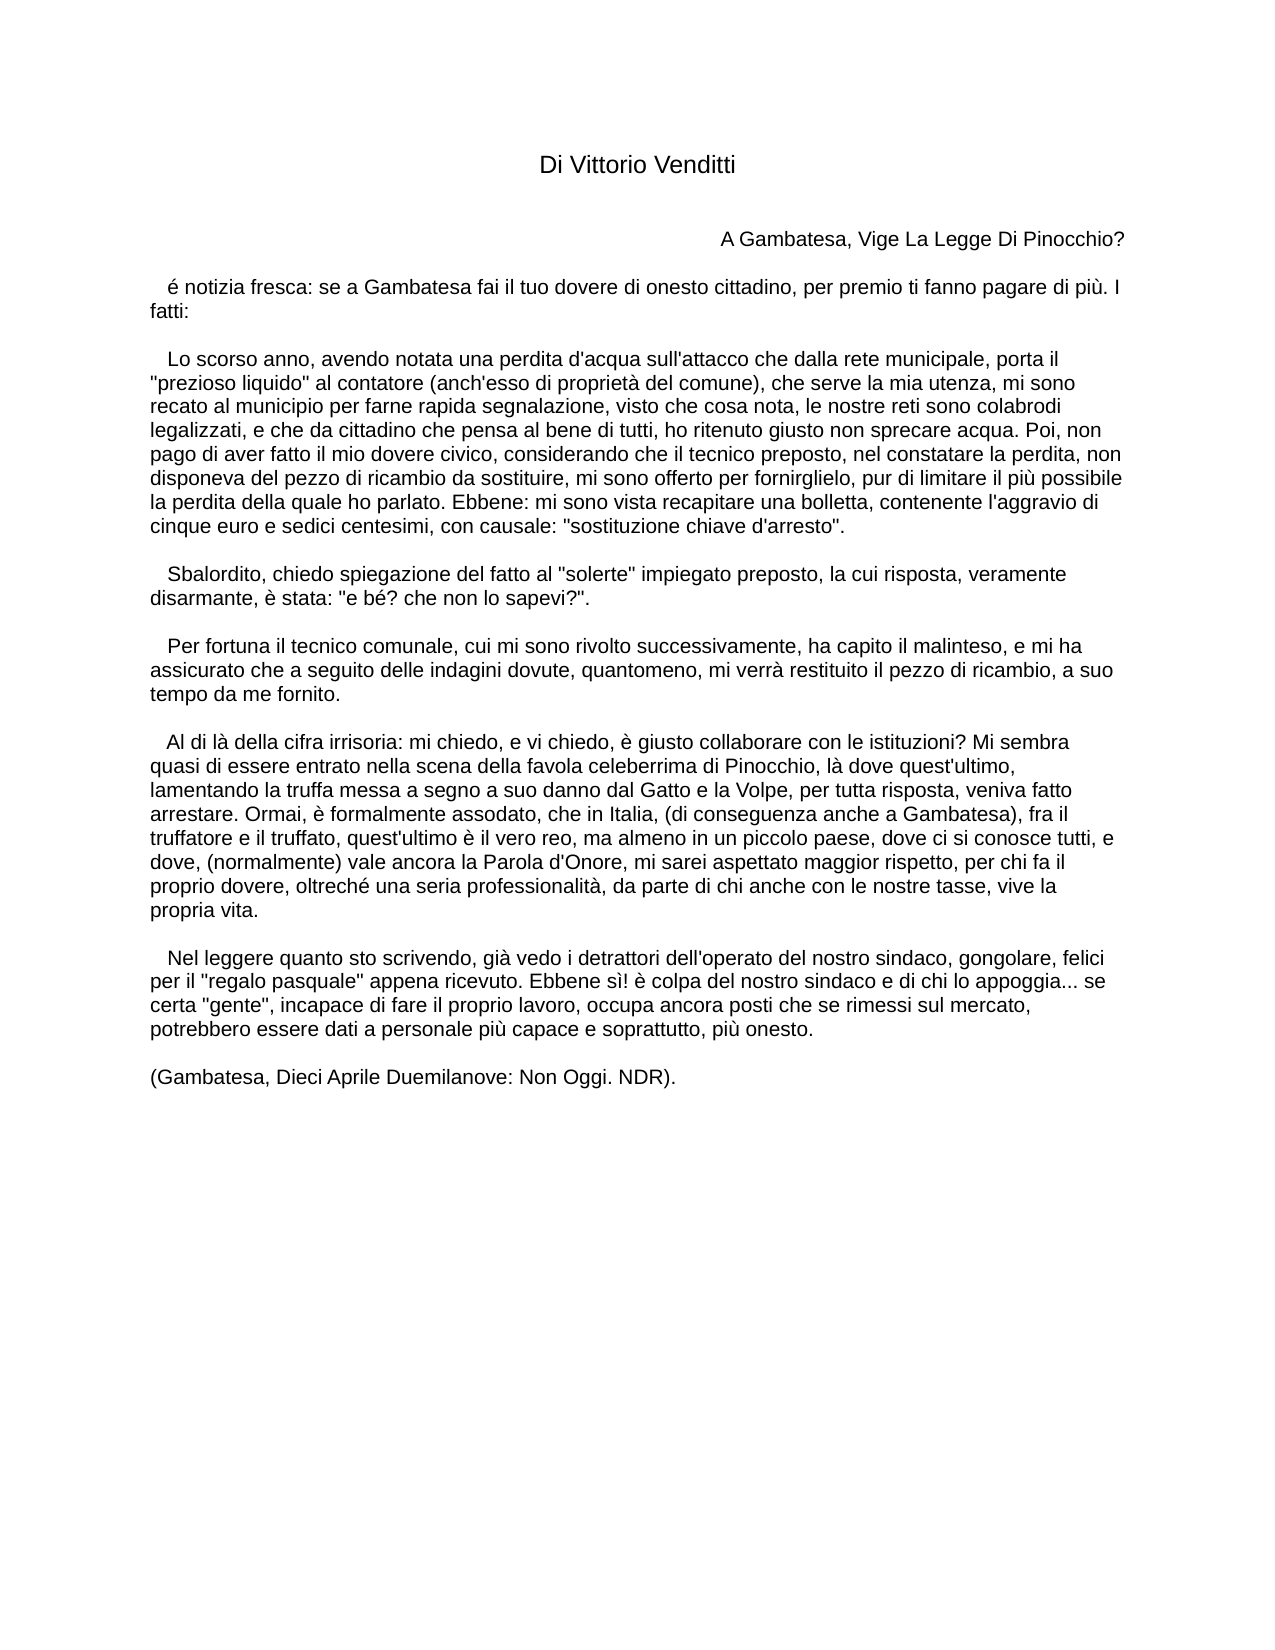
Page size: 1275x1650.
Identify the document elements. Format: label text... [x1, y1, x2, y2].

text Di Vittorio Venditti [150, 150, 1125, 179]
text Al di là della cifra irrisoria: mi chiedo, e vi chiedo, è giusto collaborare con le istituzioni? Mi sembra quasi di essere entrato nella scena della favola celeberrima di Pinocchio, là dove quest'ultimo, lamentando la truffa messa a segno a suo danno dal Gatto e la Volpe, per tutta risposta, veniva fatto arrestare. Ormai, è formalmente assodato, che in Italia, (di conseguenza anche a Gambatesa), fra il truffatore e il truffato, quest'ultimo è il vero reo, ma almeno in un piccolo paese, dove ci si conosce tutti, e dove, (normalmente) vale ancora la Parola d'Onore, mi sarei aspettato maggior rispetto, per chi fa il proprio dovere, oltreché una seria professionalità, da parte di chi anche con le nostre tasse, vive la propria vita. [150, 730, 1125, 921]
text Sbalordito, chiedo spiegazione del fatto al "solerte" impiegato preposto, la cui risposta, veramente disarmante, è stata: "e bé? che non lo sapevi?". [150, 562, 1125, 610]
text é notizia fresca: se a Gambatesa fai il tuo dovere di onesto cittadino, per premio ti fanno pagare di più. I fatti: [150, 274, 1125, 322]
text Nel leggere quanto sto scrivendo, già vedo i detrattori dell'operato del nostro sindaco, gongolare, felici per il "regalo pasquale" appena ricevuto. Ebbene sì! è colpa del nostro sindaco e di chi lo appoggia... se certa "gente", incapace di fare il proprio lavoro, occupa ancora posti che se rimessi sul mercato, potrebbero essere dati a personale più capace e soprattutto, più onesto. [150, 945, 1125, 1041]
text Per fortuna il tecnico comunale, cui mi sono rivolto successivamente, ha capito il malinteso, e mi ha assicurato che a seguito delle indagini dovute, quantomeno, mi verrà restituito il pezzo di ricambio, a suo tempo da me fornito. [150, 634, 1125, 706]
text (Gambatesa, Dieci Aprile Duemilanove: Non Oggi. NDR). [150, 1065, 1125, 1089]
text Lo scorso anno, avendo notata una perdita d'acqua sull'attacco che dalla rete municipale, porta il "prezioso liquido" al contatore (anch'esso di proprietà del comune), che serve la mia utenza, mi sono recato al municipio per farne rapida segnalazione, visto che cosa nota, le nostre reti sono colabrodi legalizzati, e che da cittadino che pensa al bene di tutti, ho ritenuto giusto non sprecare acqua. Poi, non pago di aver fatto il mio dovere civico, considerando che il tecnico preposto, nel constatare la perdita, non disponeva del pezzo di ricambio da sostituire, mi sono offerto per fornirglielo, pur di limitare il più possibile la perdita della quale ho parlato. Ebbene: mi sono vista recapitare una bolletta, contenente l'aggravio di cinque euro e sedici centesimi, con causale: "sostituzione chiave d'arresto". [150, 346, 1125, 538]
text A Gambatesa, Vige La Legge Di Pinocchio? [150, 227, 1125, 251]
